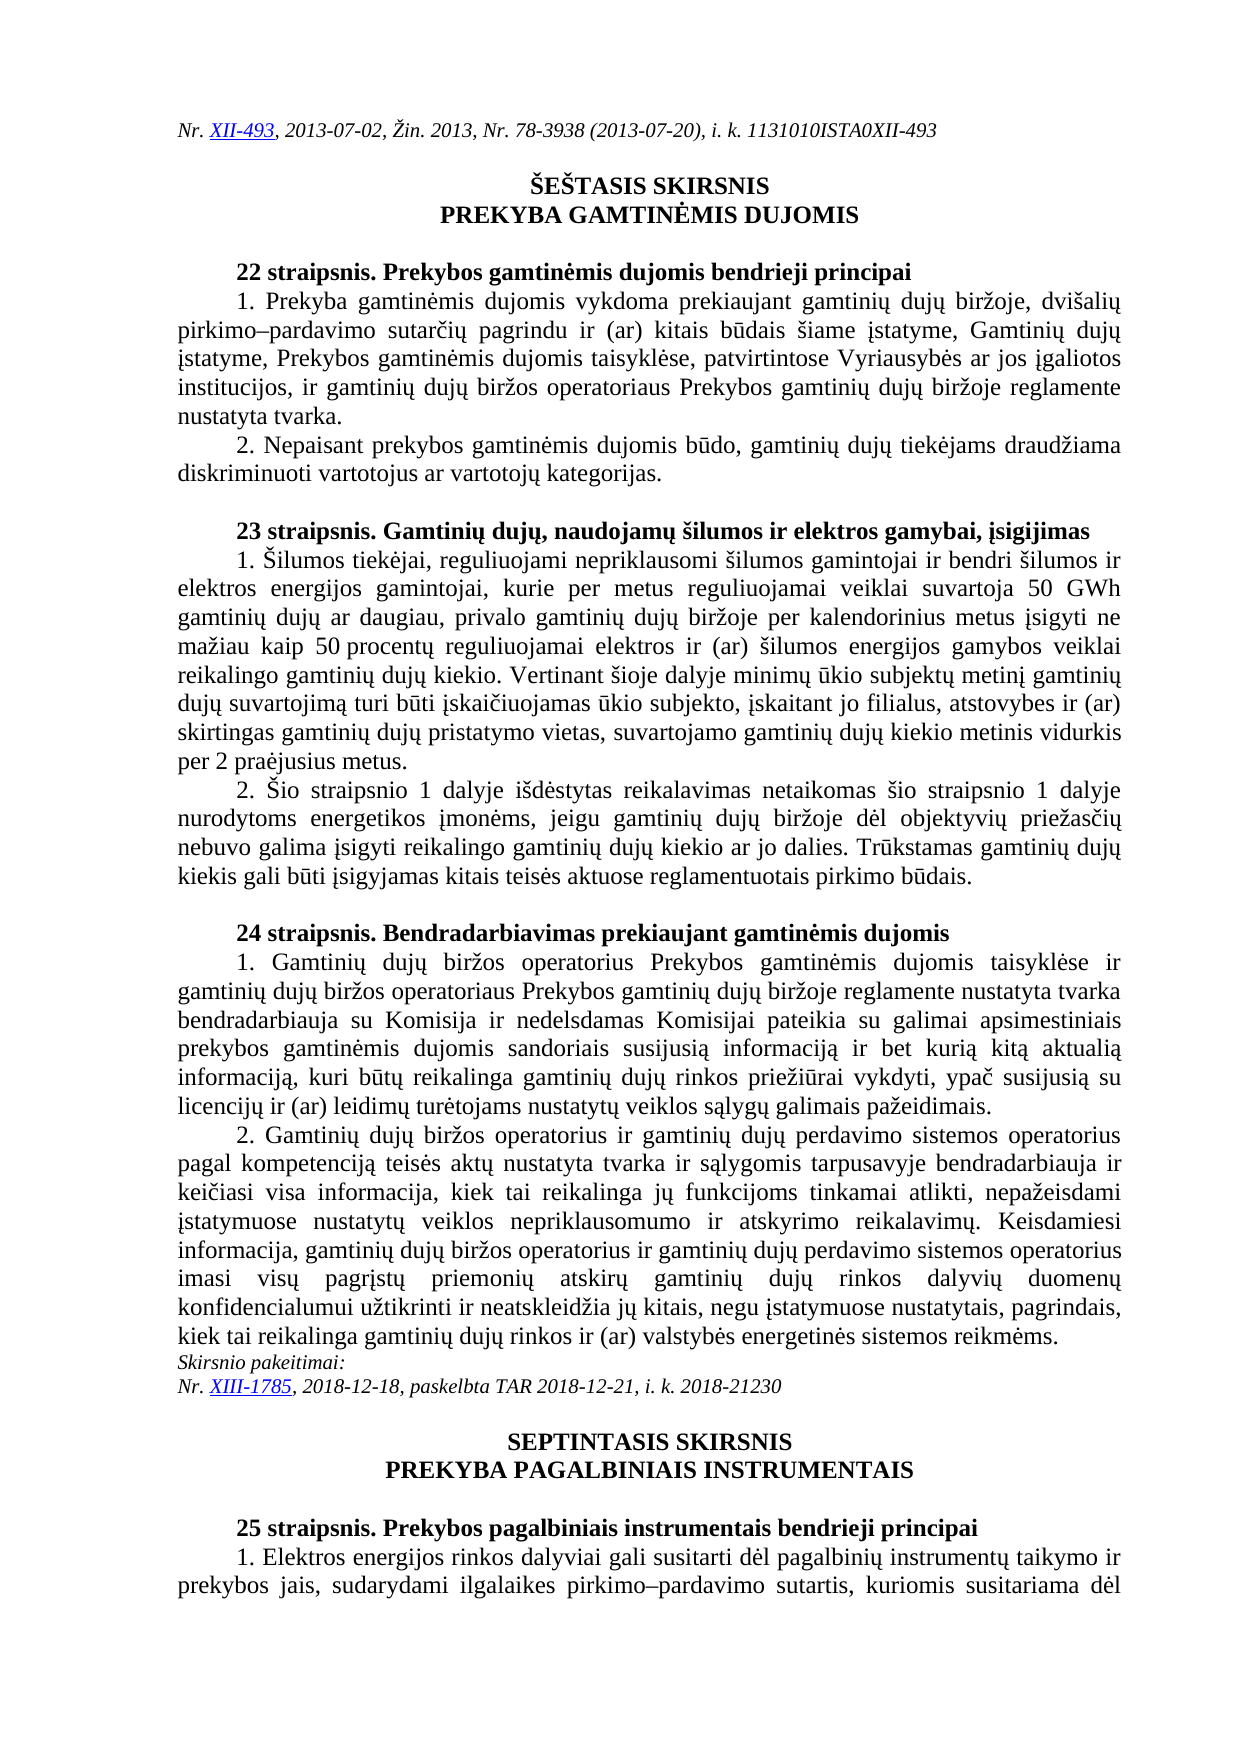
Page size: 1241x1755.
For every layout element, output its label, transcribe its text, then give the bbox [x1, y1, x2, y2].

text Nr. XIII-1785, 2018-12-18, paskelbta TAR 2018-12-21, i. k. 2018-21230 [177, 1374, 1122, 1398]
text 1. Prekyba gamtinėmis dujomis vykdoma prekiaujant gamtinių dujų biržoje, dvišalių pirkimo–pardavimo sutarčių pagrindu ir (ar) kitais būdais šiame įstatyme, Gamtinių dujų įstatyme, Prekybos gamtinėmis dujomis taisyklėse, patvirtintose Vyriausybės ar jos įgaliotos institucijos, ir gamtinių dujų biržos operatoriaus Prekybos gamtinių dujų biržoje reglamente nustatyta tvarka. [177, 286, 1122, 430]
text 1. Šilumos tiekėjai, reguliuojami nepriklausomi šilumos gamintojai ir bendri šilumos ir elektros energijos gamintojai, kurie per metus reguliuojamai veiklai suvartoja 50 GWh gamtinių dujų ar daugiau, privalo gamtinių dujų biržoje per kalendorinius metus įsigyti ne mažiau kaip 50 procentų reguliuojamai elektros ir (ar) šilumos energijos gamybos veiklai reikalingo gamtinių dujų kiekio. Vertinant šioje dalyje minimų ūkio subjektų metinį gamtinių dujų suvartojimą turi būti įskaičiuojamas ūkio subjekto, įskaitant jo filialus, atstovybes ir (ar) skirtingas gamtinių dujų pristatymo vietas, suvartojamo gamtinių dujų kiekio metinis vidurkis per 2 praėjusius metus. [177, 545, 1122, 775]
text 2. Nepaisant prekybos gamtinėmis dujomis būdo, gamtinių dujų tiekėjams draudžiama diskriminuoti vartotojus ar vartotojų kategorijas. [177, 430, 1122, 487]
text 24 straipsnis. Bendradarbiavimas prekiaujant gamtinėmis dujomis [177, 918, 1122, 947]
text 25 straipsnis. Prekybos pagalbiniais instrumentais bendrieji principai [177, 1513, 1122, 1542]
text Skirsnio pakeitimai: [177, 1350, 1122, 1374]
text ŠEŠTASIS SKIRSNIS [177, 171, 1122, 200]
text 2. Gamtinių dujų biržos operatorius ir gamtinių dujų perdavimo sistemos operatorius pagal kompetenciją teisės aktų nustatyta tvarka ir sąlygomis tarpusavyje bendradarbiauja ir keičiasi visa informacija, kiek tai reikalinga jų funkcijoms tinkamai atlikti, nepažeisdami įstatymuose nustatytų veiklos nepriklausomumo ir atskyrimo reikalavimų. Keisdamiesi informacija, gamtinių dujų biržos operatorius ir gamtinių dujų perdavimo sistemos operatorius imasi visų pagrįstų priemonių atskirų gamtinių dujų rinkos dalyvių duomenų konfidencialumui užtikrinti ir neatskleidžia jų kitais, negu įstatymuose nustatytais, pagrindais, kiek tai reikalinga gamtinių dujų rinkos ir (ar) valstybės energetinės sistemos reikmėms. [177, 1120, 1122, 1350]
text 1. Gamtinių dujų biržos operatorius Prekybos gamtinėmis dujomis taisyklėse ir gamtinių dujų biržos operatoriaus Prekybos gamtinių dujų biržoje reglamente nustatyta tvarka bendradarbiauja su Komisija ir nedelsdamas Komisijai pateikia su galimai apsimestiniais prekybos gamtinėmis dujomis sandoriais susijusią informaciją ir bet kurią kitą aktualią informaciją, kuri būtų reikalinga gamtinių dujų rinkos priežiūrai vykdyti, ypač susijusią su licencijų ir (ar) leidimų turėtojams nustatytų veiklos sąlygų galimais pažeidimais. [177, 947, 1122, 1120]
text PREKYBA PAGALBINIAIS INSTRUMENTAIS [177, 1455, 1122, 1484]
text 1. Elektros energijos rinkos dalyviai gali susitarti dėl pagalbinių instrumentų taikymo ir prekybos jais, sudarydami ilgalaikes pirkimo–pardavimo sutartis, kuriomis susitariama dėl [177, 1542, 1122, 1599]
text 2. Šio straipsnio 1 dalyje išdėstytas reikalavimas netaikomas šio straipsnio 1 dalyje nurodytoms energetikos įmonėms, jeigu gamtinių dujų biržoje dėl objektyvių priežasčių nebuvo galima įsigyti reikalingo gamtinių dujų kiekio ar jo dalies. Trūkstamas gamtinių dujų kiekis gali būti įsigyjamas kitais teisės aktuose reglamentuotais pirkimo būdais. [177, 775, 1122, 890]
text SEPTINTASIS SKIRSNIS [177, 1427, 1122, 1455]
text 23 straipsnis. Gamtinių dujų, naudojamų šilumos ir elektros gamybai, įsigijimas [177, 516, 1122, 545]
text PREKYBA GAMTINĖMIS DUJOMIS [177, 200, 1122, 228]
text 22 straipsnis. Prekybos gamtinėmis dujomis bendrieji principai [177, 257, 1122, 286]
text Nr. XII-493, 2013-07-02, Žin. 2013, Nr. 78-3938 (2013-07-20), i. k. 1131010ISTA0XII-493 [177, 118, 1122, 142]
